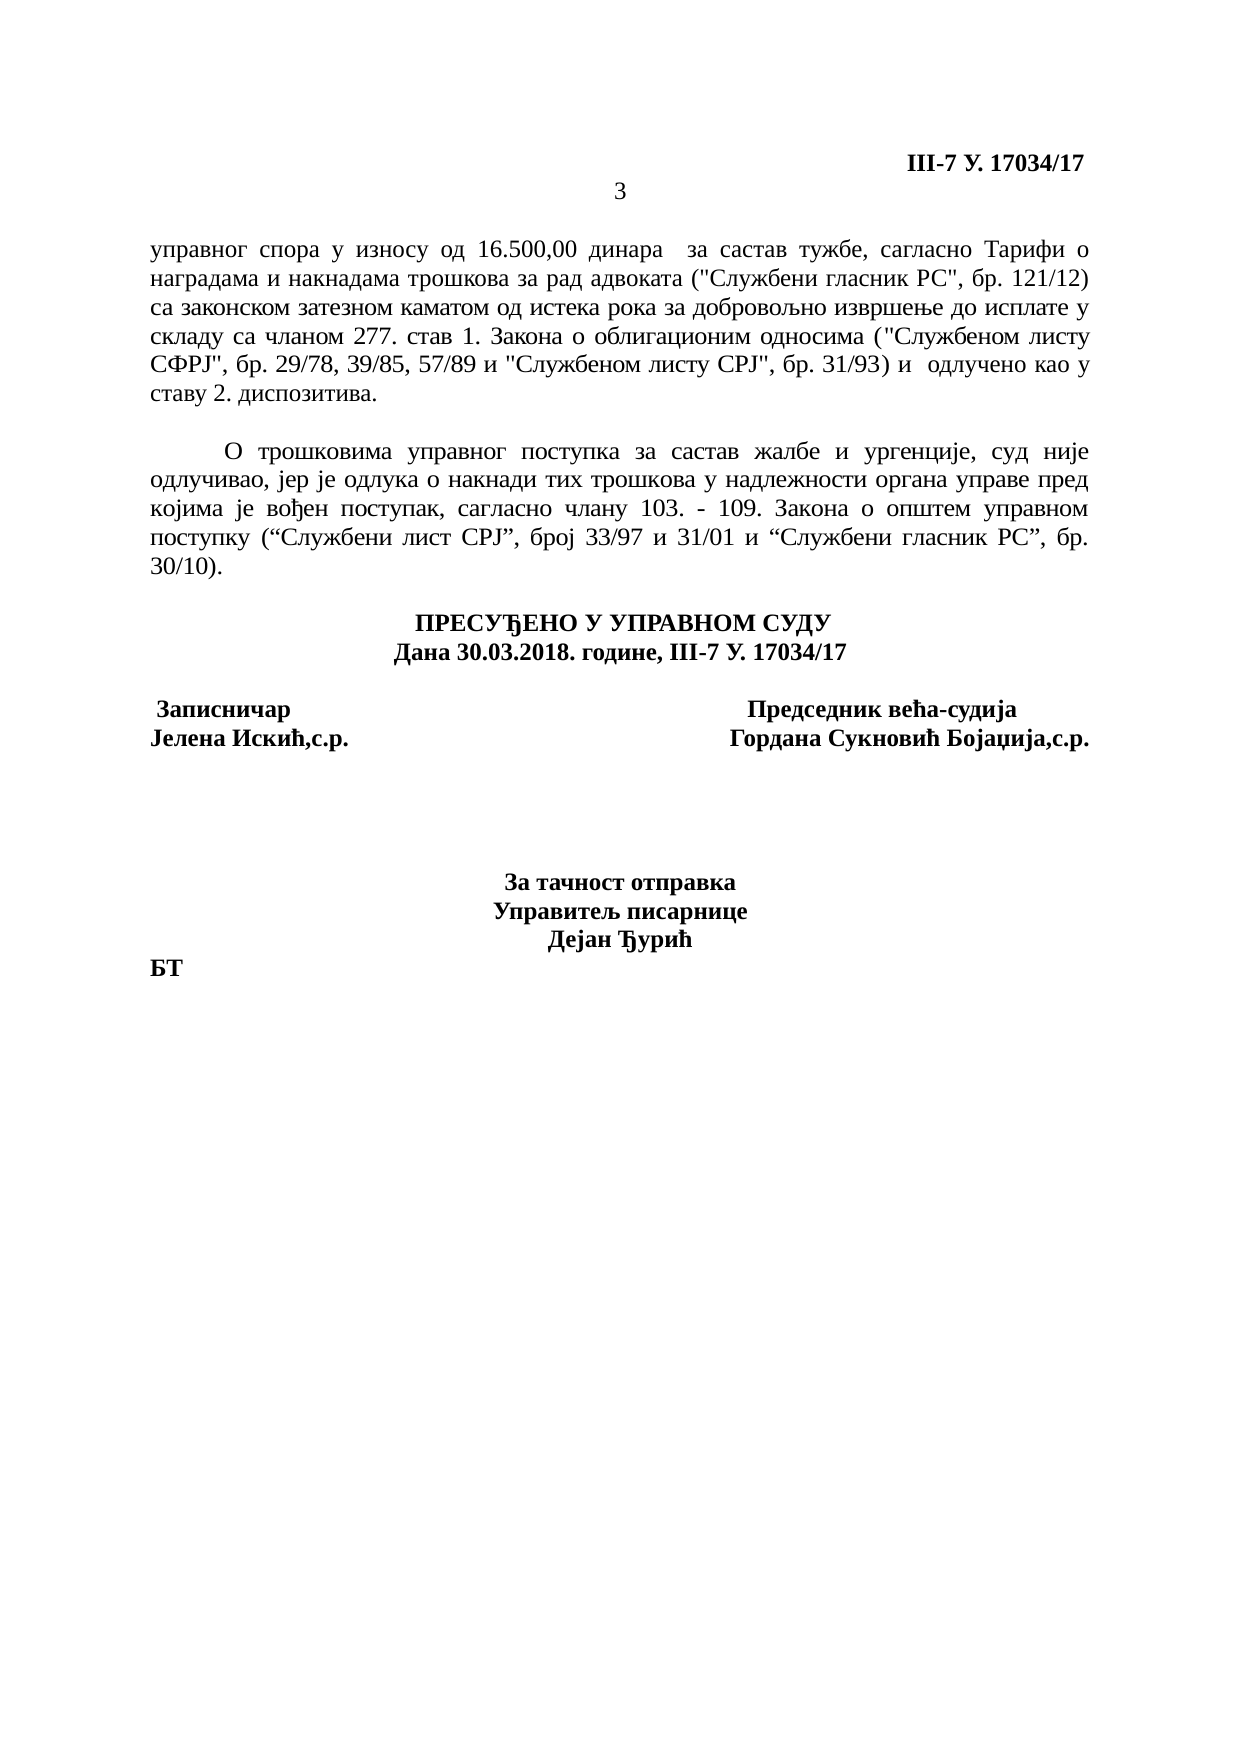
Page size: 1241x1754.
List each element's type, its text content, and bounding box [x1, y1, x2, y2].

text Записничар Председник већа-судија [150, 694, 1090, 723]
text ПРЕСУЂЕНО У УПРАВНОМ СУДУ [150, 608, 1090, 637]
text Управитељ писарнице [150, 896, 1090, 924]
text За тачност отправка [150, 867, 1090, 896]
text Дана 30.03.2018. године, III-7 У. 17034/17 [150, 637, 1090, 666]
text О трошковима управног поступка за састав жалбе и ургенције, суд није одлучивао, јер је одлука о накнади тих трошкова у надлежности органа управе пред којима је вођен поступак, сагласно члану 103. - 109. Закона о општем управном поступку (“Службени лист СРЈ”, број 33/97 и 31/01 и “Службени гласник РС”, бр. 30/10). [150, 436, 1090, 579]
text управног спора у износу од 16.500,00 динара за састав тужбе, сагласно Тарифи о наградама и накнадама трошкова за рад адвоката ("Службени гласник РС", бр. 121/12) са законском затезном каматом од истека рока за добровољно извршење до исплате у складу са чланом 277. став 1. Закона о облигационим односима ("Службеном листу СФРЈ", бр. 29/78, 39/85, 57/89 и "Службеном листу СРЈ", бр. 31/93) и одлучено као у ставу 2. диспозитива. [150, 234, 1090, 407]
text Дејан Ђурић [150, 924, 1090, 953]
text Јелена Искић,с.р. Гордана Сукновић Бојаџија,с.р. [150, 723, 1090, 752]
text БТ [150, 953, 1089, 982]
